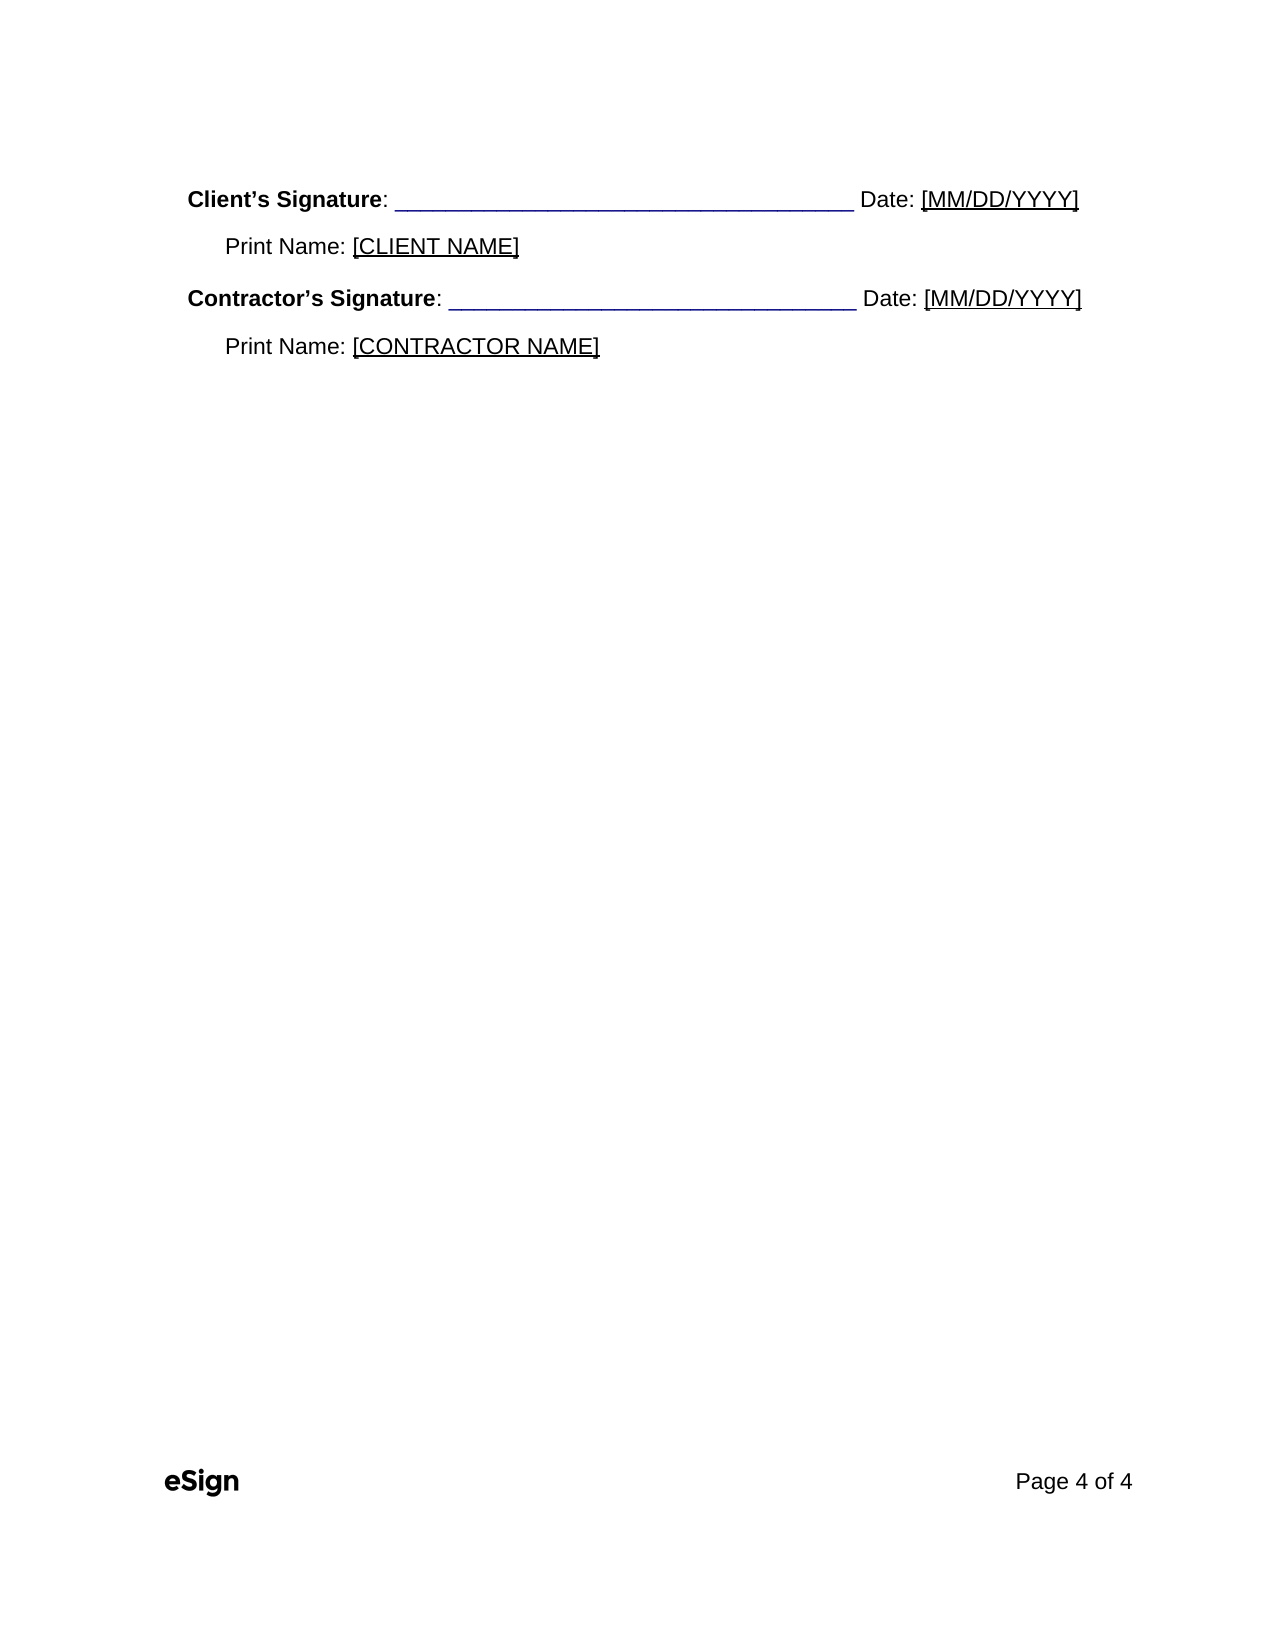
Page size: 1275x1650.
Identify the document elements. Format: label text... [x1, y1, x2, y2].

text Print Name: [CONTRACTOR NAME] [225, 333, 1125, 359]
list Contractor’s Signature: ________________________________ Date: [MM/DD/YYYY] [187, 285, 1125, 312]
list Client’s Signature: ____________________________________ Date: [MM/DD/YYYY] [187, 186, 1125, 212]
text Print Name: [CLIENT NAME] [225, 233, 1125, 259]
